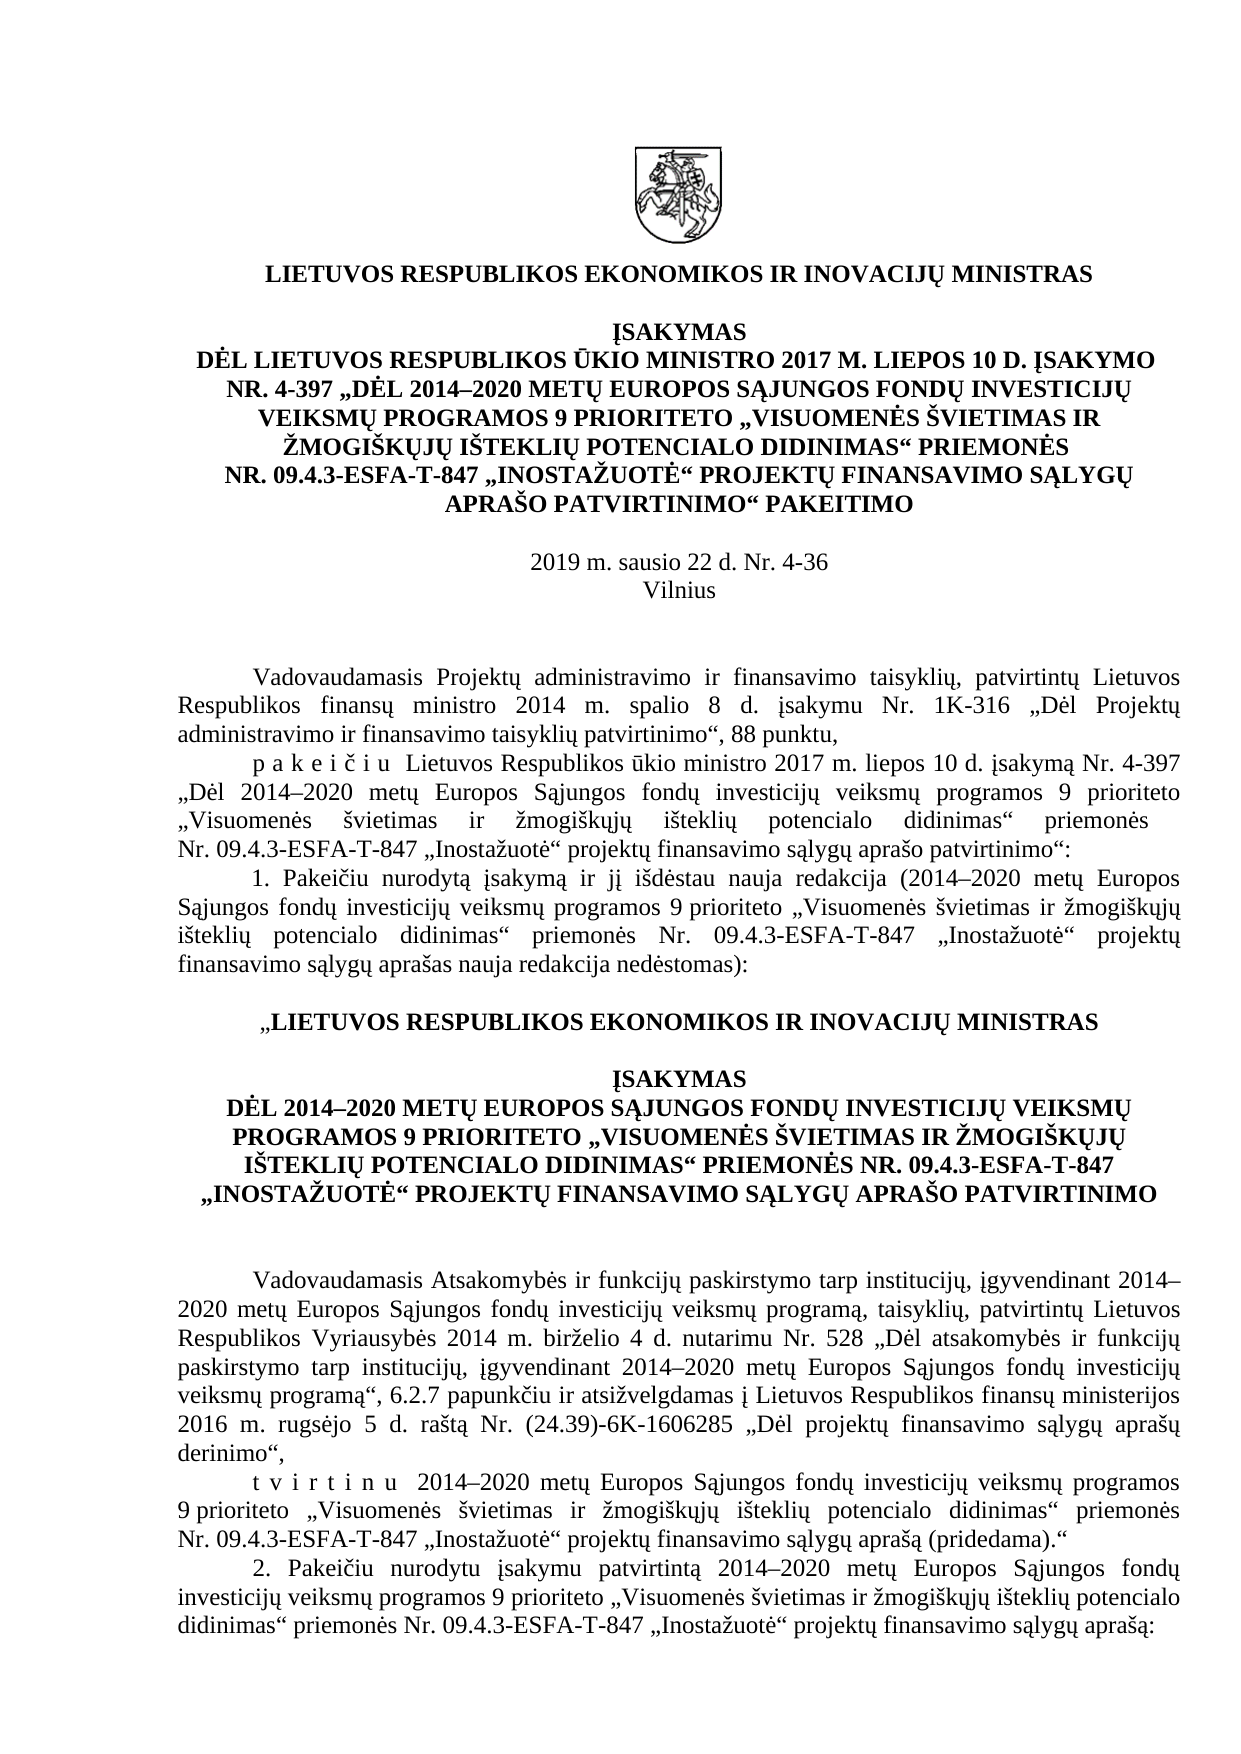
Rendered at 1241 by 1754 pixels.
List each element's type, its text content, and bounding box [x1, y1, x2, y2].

text „LIETUVOS RESPUBLIKOS EKONOMIKOS IR INOVACIJŲ MINISTRAS [177, 1007, 1181, 1036]
text DĖL 2014–2020 METŲ EUROPOS SĄJUNGOS FONDŲ INVESTICIJŲ VEIKSMŲ PROGRAMOS 9 PRIORITETO „VISUOMENĖS ŠVIETIMAS IR ŽMOGIŠKŲJŲ IŠTEKLIŲ POTENCIALO DIDINIMAS“ PRIEMONĖS NR. 09.4.3-ESFA-T-847 „INOSTAŽUOTĖ“ PROJEKTŲ FINANSAVIMO SĄLYGŲ APRAŠO PATVIRTINIMO [177, 1093, 1181, 1208]
text ĮSAKYMAS [177, 317, 1181, 346]
text p a k e i č i u Lietuvos Respublikos ūkio ministro 2017 m. liepos 10 d. įsakymą Nr. 4-397 „Dėl 2014–2020 metų Europos Sąjungos fondų investicijų veiksmų programos 9 prioriteto „Visuomenės švietimas ir žmogiškųjų išteklių potencialo didinimas“ priemonės Nr. 09.4.3-ESFA-T-847 „Inostažuotė“ projektų finansavimo sąlygų aprašo patvirtinimo“: [177, 748, 1181, 863]
text Vilnius [177, 576, 1181, 604]
text Vadovaudamasis Projektų administravimo ir finansavimo taisyklių, patvirtintų Lietuvos Respublikos finansų ministro 2014 m. spalio 8 d. įsakymu Nr. 1K-316 „Dėl Projektų administravimo ir finansavimo taisyklių patvirtinimo“, 88 punktu, [177, 662, 1181, 748]
text dėl lietuvos respublikos ūkio ministro 2017 m. liepos 10 d. įsakymo nr. 4-397 „dėl 2014–2020 metų europos sąjungos fondų investicijų veiksmų programos 9 prioriteto „Visuomenės švietimas ir žmogiškųjų išteklių potencialo didinimas“ priemonės Nr. 09.4.3-ESFA-T-847 „Inostažuotė“ projektų finansavimo sąlygų aprašo patvirtinimo“ pakeitimo [177, 346, 1181, 518]
text Vadovaudamasis Atsakomybės ir funkcijų paskirstymo tarp institucijų, įgyvendinant 2014–2020 metų Europos Sąjungos fondų investicijų veiksmų programą, taisyklių, patvirtintų Lietuvos Respublikos Vyriausybės 2014 m. birželio 4 d. nutarimu Nr. 528 „Dėl atsakomybės ir funkcijų paskirstymo tarp institucijų, įgyvendinant 2014–2020 metų Europos Sąjungos fondų investicijų veiksmų programą“, 6.2.7 papunkčiu ir atsižvelgdamas į Lietuvos Respublikos finansų ministerijos 2016 m. rugsėjo 5 d. raštą Nr. (24.39)-6K-1606285 „Dėl projektų finansavimo sąlygų aprašų derinimo“, [177, 1266, 1181, 1467]
text 1. Pakeičiu nurodytą įsakymą ir jį išdėstau nauja redakcija (2014–2020 metų Europos Sąjungos fondų investicijų veiksmų programos 9 prioriteto „Visuomenės švietimas ir žmogiškųjų išteklių potencialo didinimas“ priemonės Nr. 09.4.3-ESFA-T-847 „Inostažuotė“ projektų finansavimo sąlygų aprašas nauja redakcija nedėstomas): [177, 863, 1181, 978]
text ĮSAKYMAS [177, 1064, 1181, 1093]
text LIETUVOS RESPUBLIKOS ekonomikos ir inovacijų MINISTRAS [177, 259, 1181, 288]
text 2019 m. sausio 22 d. Nr. 4-36 [177, 547, 1181, 576]
text t v i r t i n u 2014–2020 metų Europos Sąjungos fondų investicijų veiksmų programos 9 prioriteto „Visuomenės švietimas ir žmogiškųjų išteklių potencialo didinimas“ priemonės Nr. 09.4.3-ESFA-T-847 „Inostažuotė“ projektų finansavimo sąlygų aprašą (pridedama).“ [177, 1467, 1181, 1553]
text 2. Pakeičiu nurodytu įsakymu patvirtintą 2014–2020 metų Europos Sąjungos fondų investicijų veiksmų programos 9 prioriteto „Visuomenės švietimas ir žmogiškųjų išteklių potencialo didinimas“ priemonės Nr. 09.4.3-ESFA-T-847 „Inostažuotė“ projektų finansavimo sąlygų aprašą: [177, 1553, 1181, 1639]
